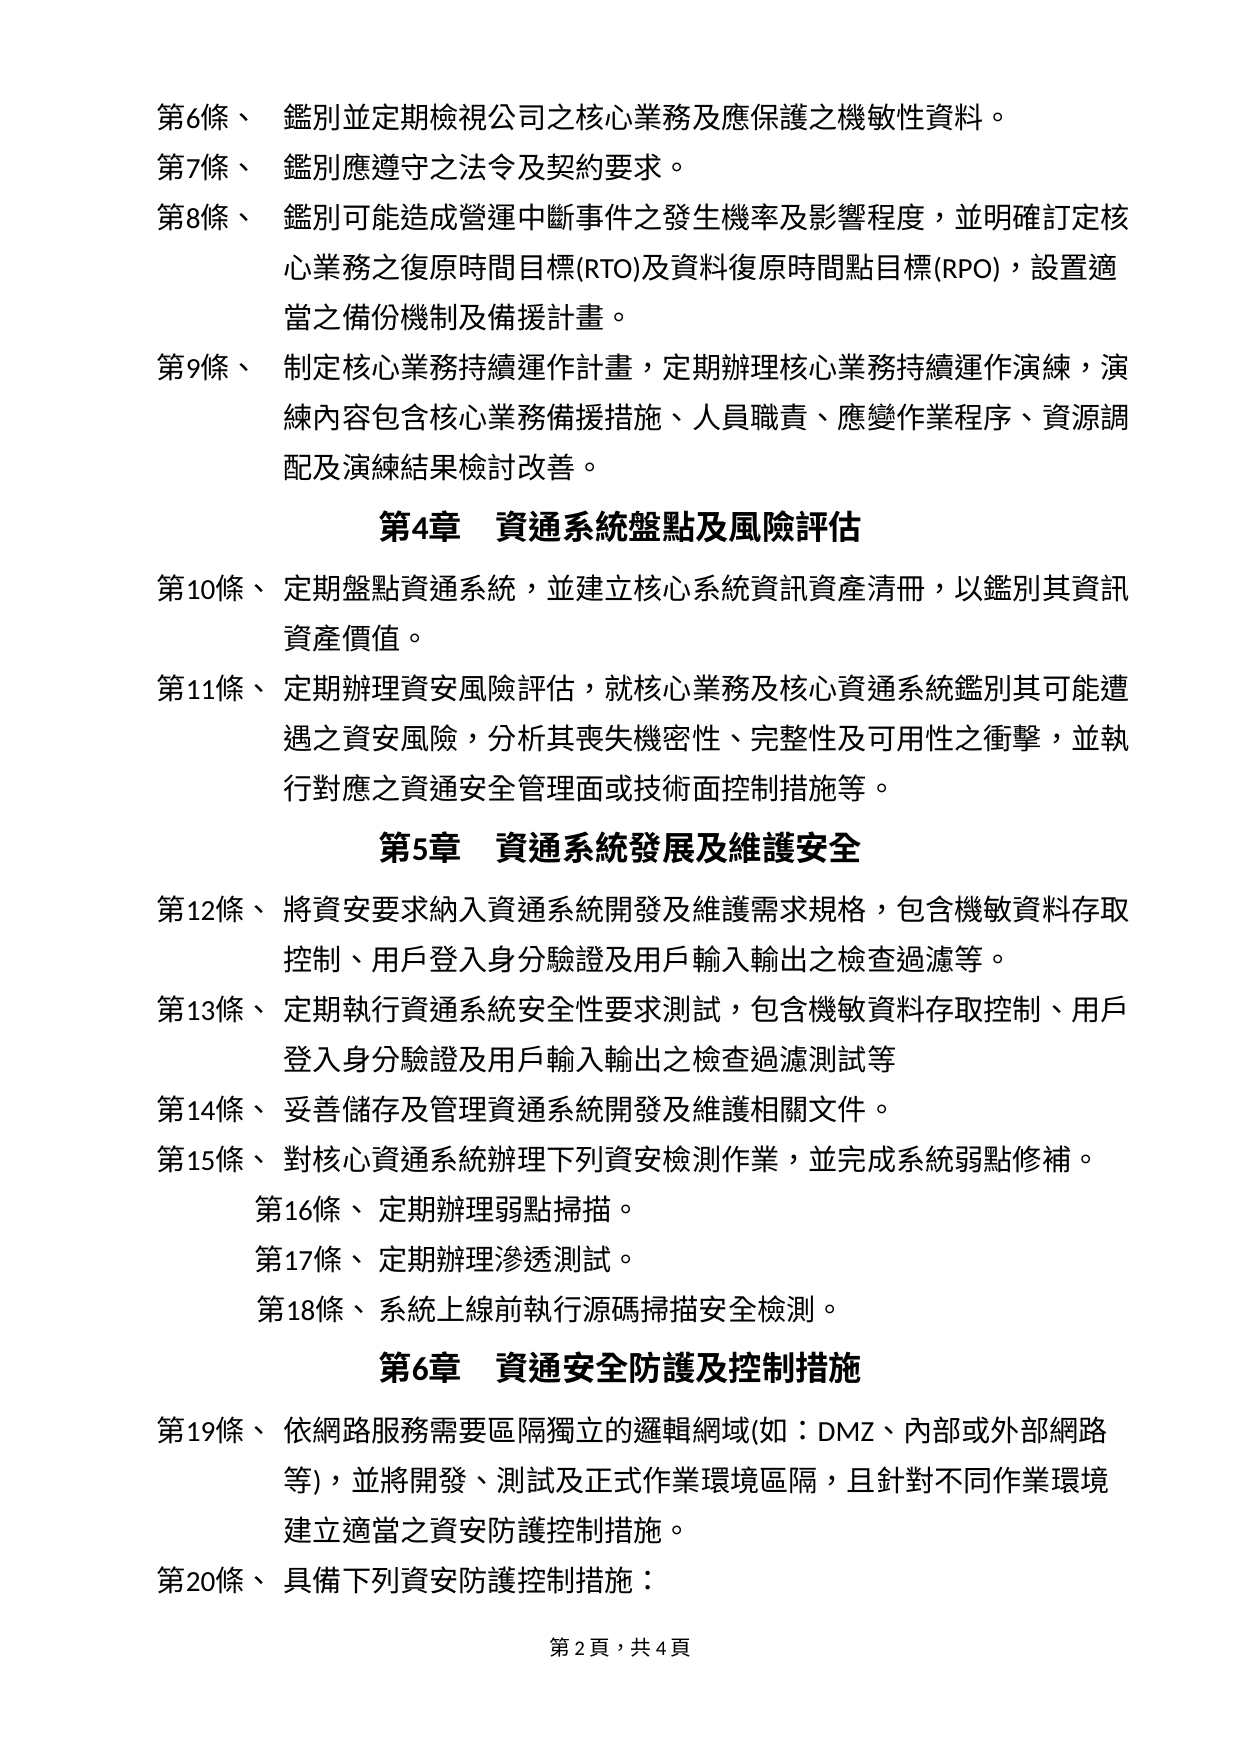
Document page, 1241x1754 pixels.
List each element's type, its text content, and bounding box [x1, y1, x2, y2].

subtitle 系統上線前執行源碼掃描安全檢測。 [256, 1280, 1134, 1330]
subtitle 定期盤點資通系統，並建立核心系統資訊資產清冊，以鑑別其資訊資產價值。 [156, 559, 1134, 659]
subtitle 鑑別並定期檢視公司之核心業務及應保護之機敏性資料。 [156, 89, 1134, 139]
subtitle 鑑別可能造成營運中斷事件之發生機率及影響程度，並明確訂定核心業務之復原時間目標(RTO)及資料復原時間點目標(RPO)，設置適當之備份機制及備援計畫。 [156, 189, 1134, 339]
subtitle 對核心資通系統辦理下列資安檢測作業，並完成系統弱點修補。 [156, 1130, 1134, 1180]
subtitle 定期辦理弱點掃描。 [254, 1180, 1134, 1230]
list 資通系統盤點及風險評估 [106, 499, 1134, 549]
list 資通系統發展及維護安全 [106, 820, 1134, 870]
subtitle 妥善儲存及管理資通系統開發及維護相關文件。 [156, 1080, 1134, 1130]
list 資通安全防護及控制措施 [106, 1341, 1134, 1391]
subtitle 將資安要求納入資通系統開發及維護需求規格，包含機敏資料存取控制、用戶登入身分驗證及用戶輸入輸出之檢查過濾等。 [156, 880, 1134, 980]
subtitle 定期執行資通系統安全性要求測試，包含機敏資料存取控制、用戶登入身分驗證及用戶輸入輸出之檢查過濾測試等 [156, 980, 1134, 1080]
subtitle 鑑別應遵守之法令及契約要求。 [156, 139, 1134, 189]
subtitle 定期辦理滲透測試。 [254, 1230, 1134, 1280]
subtitle 定期辦理資安風險評估，就核心業務及核心資通系統鑑別其可能遭遇之資安風險，分析其喪失機密性、完整性及可用性之衝擊，並執行對應之資通安全管理面或技術面控制措施等。 [156, 659, 1134, 809]
subtitle 依網路服務需要區隔獨立的邏輯網域(如：DMZ、內部或外部網路等)，並將開發、測試及正式作業環境區隔，且針對不同作業環境建立適當之資安防護控制措施。 [156, 1401, 1134, 1551]
subtitle 具備下列資安防護控制措施： [156, 1551, 1134, 1601]
subtitle 制定核心業務持續運作計畫，定期辦理核心業務持續運作演練，演練內容包含核心業務備援措施、人員職責、應變作業程序、資源調配及演練結果檢討改善。 [156, 339, 1134, 489]
